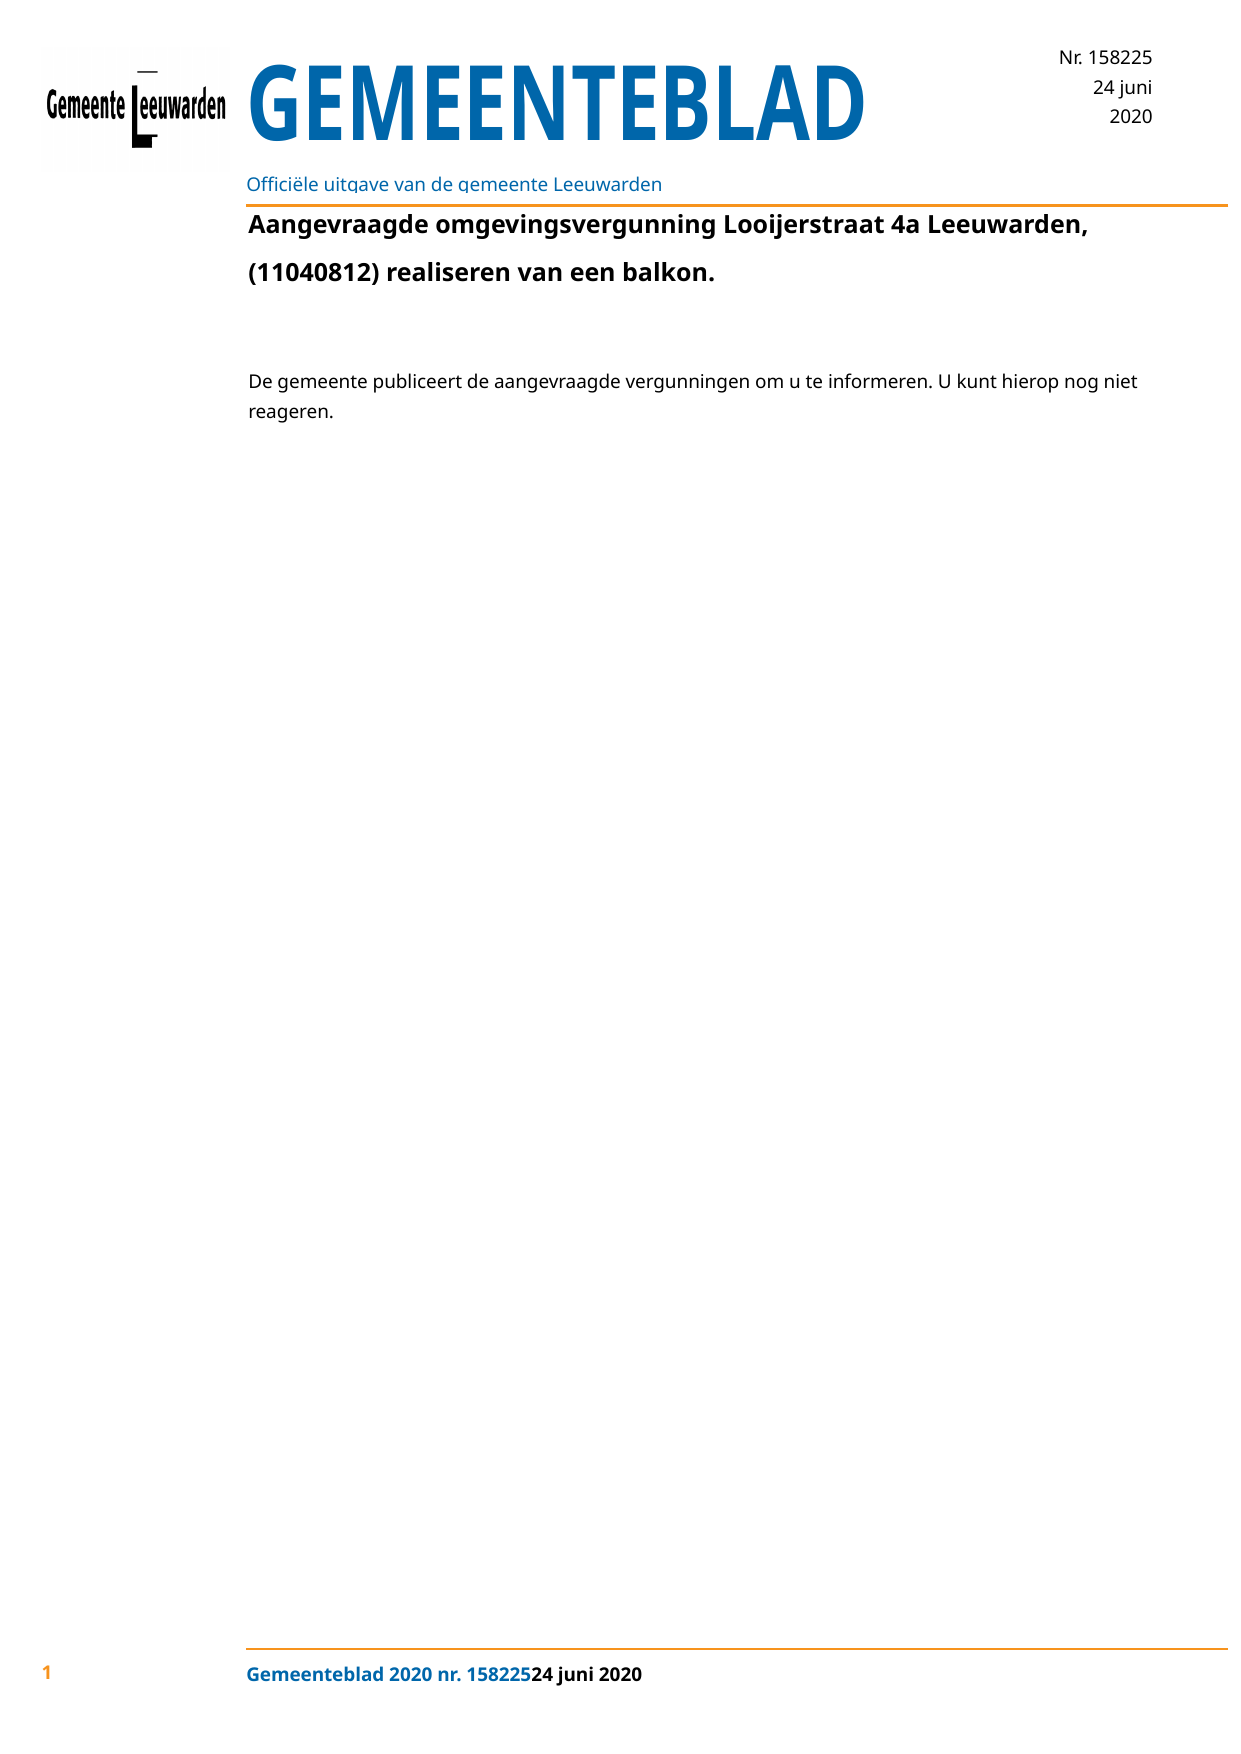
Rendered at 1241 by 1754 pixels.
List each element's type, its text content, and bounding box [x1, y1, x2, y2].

text De gemeente publiceert de aangevraagde vergunningen om u te informeren. U kunt hierop nog niet reageren. [248, 368, 1152, 424]
text Aangevraagde omgevingsvergunning Looijerstraat 4a Leeuwarden, (11040812) realiseren van een balkon. [248, 207, 1152, 288]
picture [41, 47, 231, 172]
